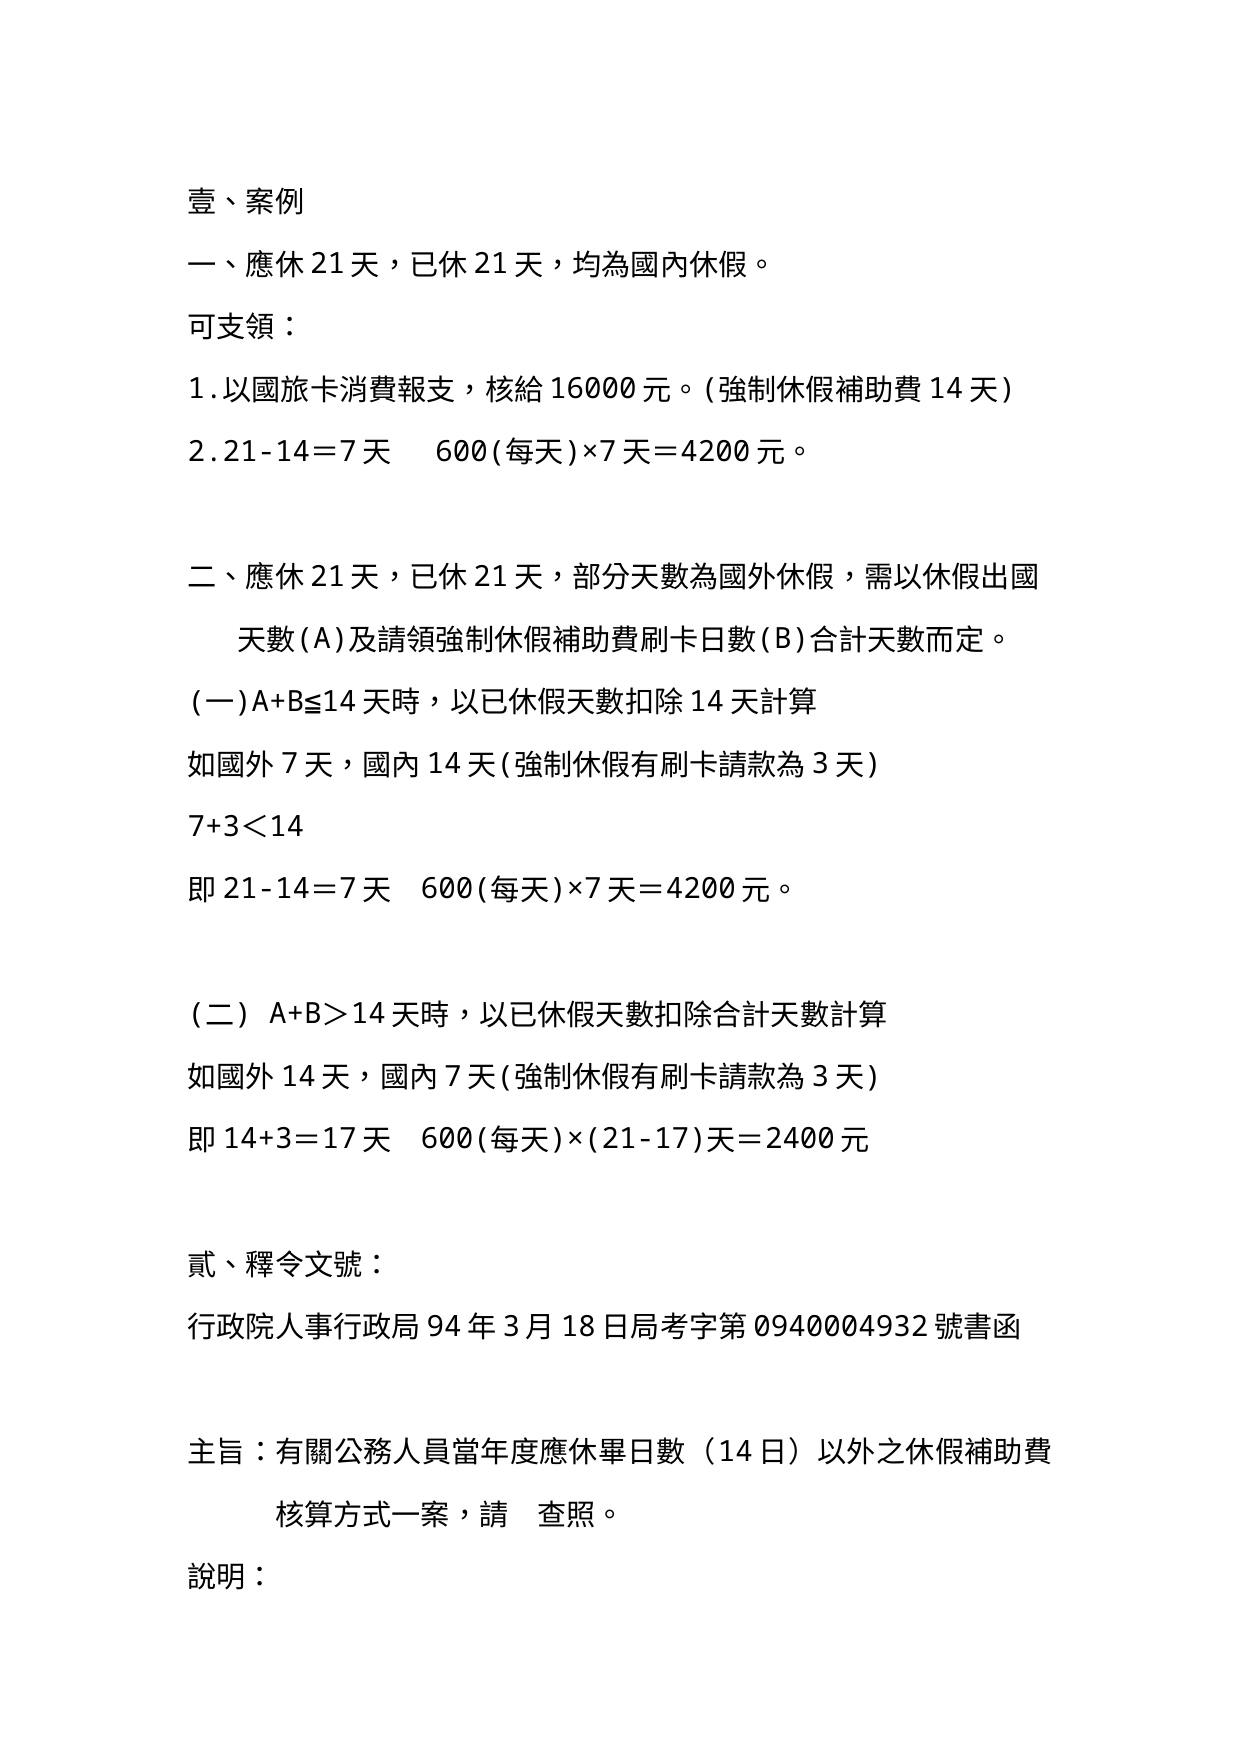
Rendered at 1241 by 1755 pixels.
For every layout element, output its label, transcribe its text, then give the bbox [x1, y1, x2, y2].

text 貳、釋令文號： [187, 1221, 1053, 1283]
text 壹、案例 [187, 158, 1053, 221]
text 7+3＜14 [187, 783, 1053, 846]
text 二、應休21天，已休21天，部分天數為國外休假，需以休假出國天數(A)及請領強制休假補助費刷卡日數(B)合計天數而定。 [187, 533, 1053, 658]
text 一、應休21天，已休21天，均為國內休假。 [187, 221, 1053, 283]
text 1.以國旅卡消費報支，核給16000元。(強制休假補助費14天) [187, 346, 1053, 408]
text 2.21-14＝7天 600(每天)×7天＝4200元。 [187, 408, 1053, 471]
text (二) A+B＞14天時，以已休假天數扣除合計天數計算 [187, 971, 1053, 1033]
text 如國外7天，國內14天(強制休假有刷卡請款為3天) [187, 721, 1053, 783]
text 即14+3＝17天 600(每天)×(21-17)天＝2400元 [187, 1096, 1053, 1158]
text 行政院人事行政局94年3月18日局考字第0940004932號書函 [187, 1283, 1053, 1346]
text 主旨：有關公務人員當年度應休畢日數（14日）以外之休假補助費核算方式一案，請 查照。 [187, 1408, 1053, 1533]
text 如國外14天，國內7天(強制休假有刷卡請款為3天) [187, 1033, 1053, 1096]
text (一)A+B≦14天時，以已休假天數扣除14天計算 [187, 658, 1053, 721]
text 說明： [187, 1533, 1053, 1596]
text 可支領： [187, 283, 1053, 346]
text 即21-14＝7天 600(每天)×7天＝4200元。 [187, 846, 1053, 908]
